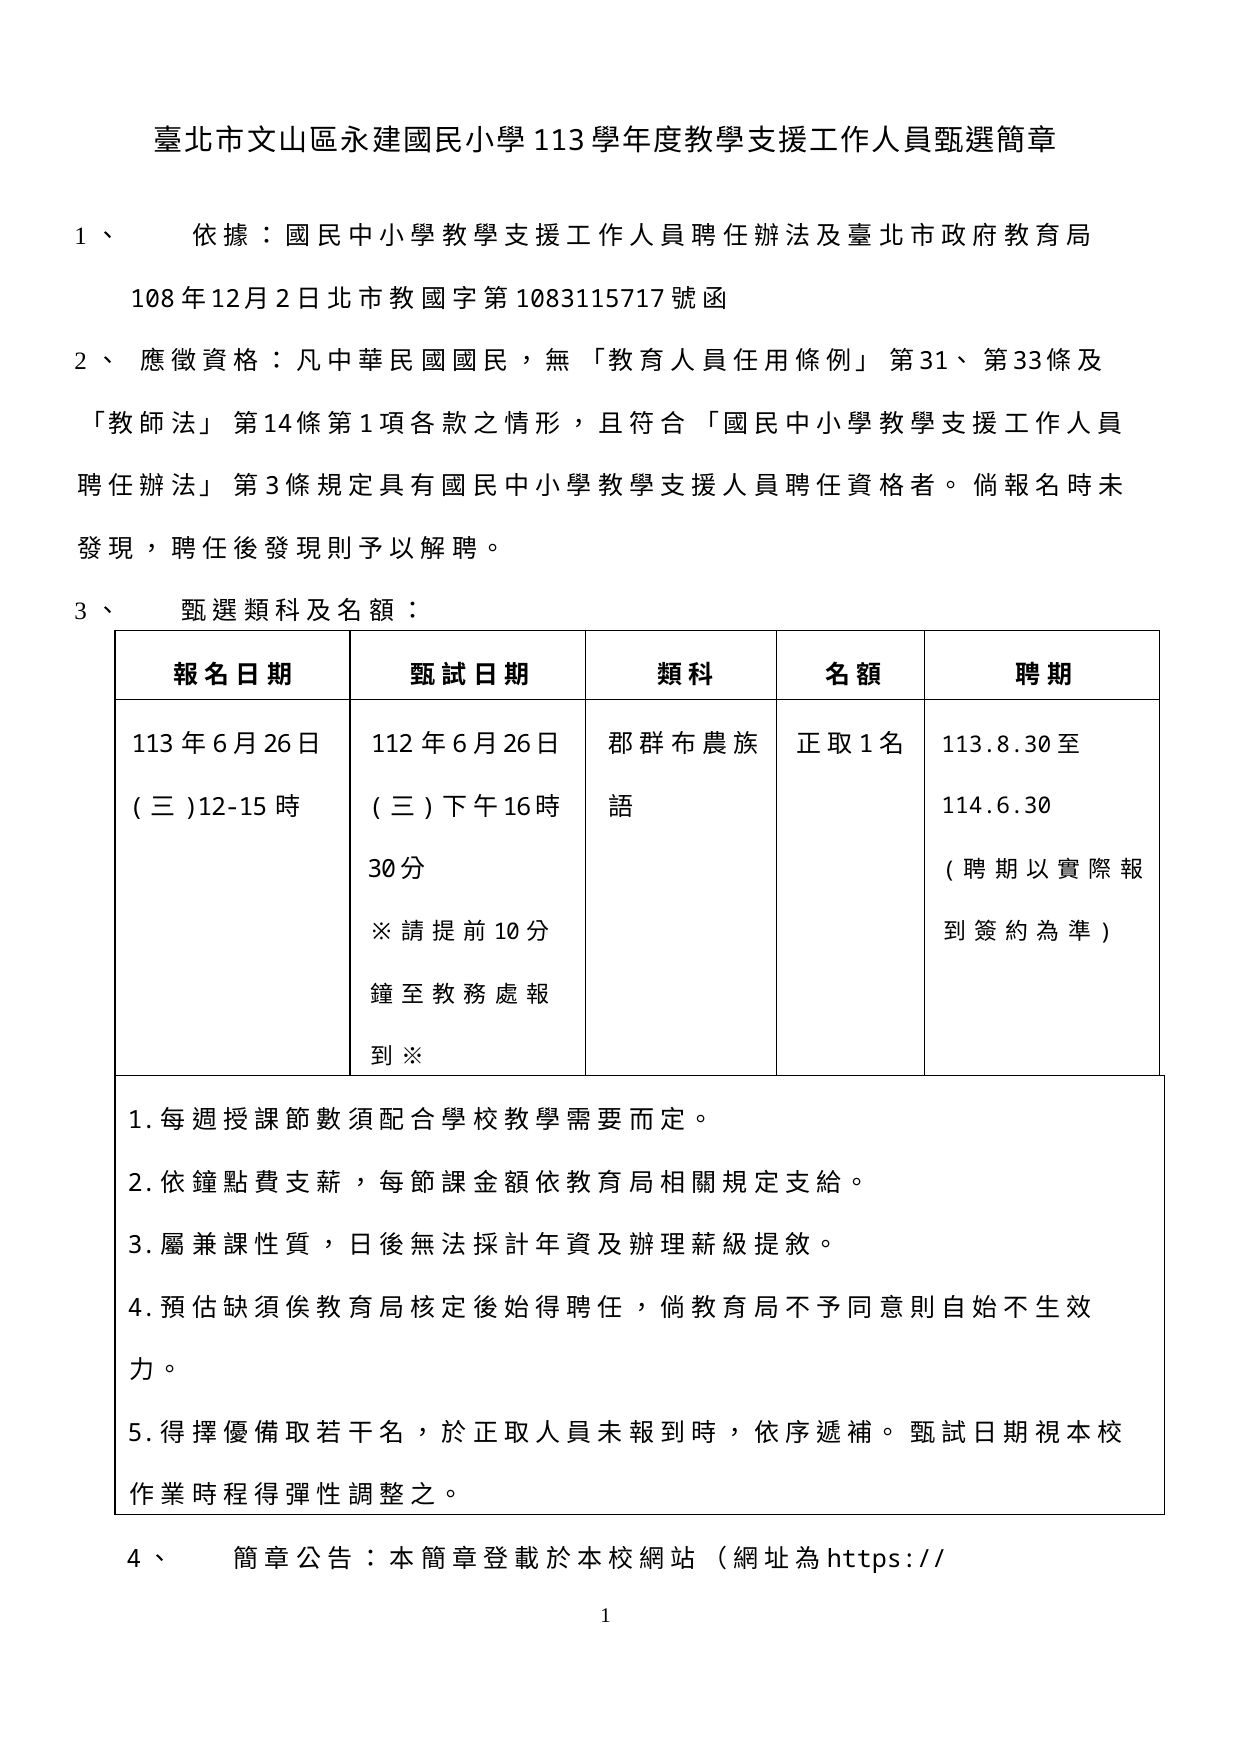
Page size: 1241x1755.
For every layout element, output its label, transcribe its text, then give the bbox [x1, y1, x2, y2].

table_header 名額 [777, 631, 924, 699]
table_header 類科 [586, 631, 776, 699]
list 簡章公告：本簡章登載於本校網站（網址為https:// [124, 1515, 1137, 1577]
table_cell [1160, 699, 1165, 1075]
table_cell 1.每週授課節數須配合學校教學需要而定。 2.依鐘點費支薪，每節課金額依教育局相關規定支給。 3.屬兼課性質，日後無法採計年資及辦理薪級提敘。 4.預估缺須俟教育局核定後始得聘任，倘教育局不予同意則自始不生效力。 5.得擇優備取若干名，於正取人員未報到時，依序遞補。甄試日期視本校作業時程得彈性調整之。 [116, 1076, 1164, 1514]
table_header 聘期 [925, 631, 1159, 699]
table_cell 113年6月26日(三)12-15時 [116, 700, 349, 1075]
list 依據：國民中小學教學支援工作人員聘任辦法及臺北市政府教育局108年12月2日北市教國字第1083115717號函 [74, 192, 1138, 317]
table_cell 郡群布農族語 [586, 700, 776, 1075]
table_cell 113.8.30至114.6.30 (聘期以實際報到簽約為準) [925, 700, 1159, 1075]
table_header [1160, 630, 1165, 699]
list 應徵資格：凡中華民國國民，無「教育人員任用條例」第31、第33條及「教師法」第14條第1項各款之情形，且符合「國民中小學教學支援工作人員聘任辦法」第3條規定具有國民中小學教學支援人員聘任資格者。倘報名時未發現，聘任後發現則予以解聘。 [74, 317, 1138, 567]
table_cell 正取1名 [777, 700, 924, 1075]
table_header 甄試日期 [351, 631, 585, 699]
table_cell 112年6月26日(三)下午16時30分 ※請提前10分鐘至教務處報到※ [351, 700, 585, 1075]
list 甄選類科及名額： [74, 567, 1138, 629]
table_header 報名日期 [116, 631, 349, 699]
text 臺北市文山區永建國民小學113學年度教學支援工作人員甄選簡章 [74, 96, 1137, 158]
